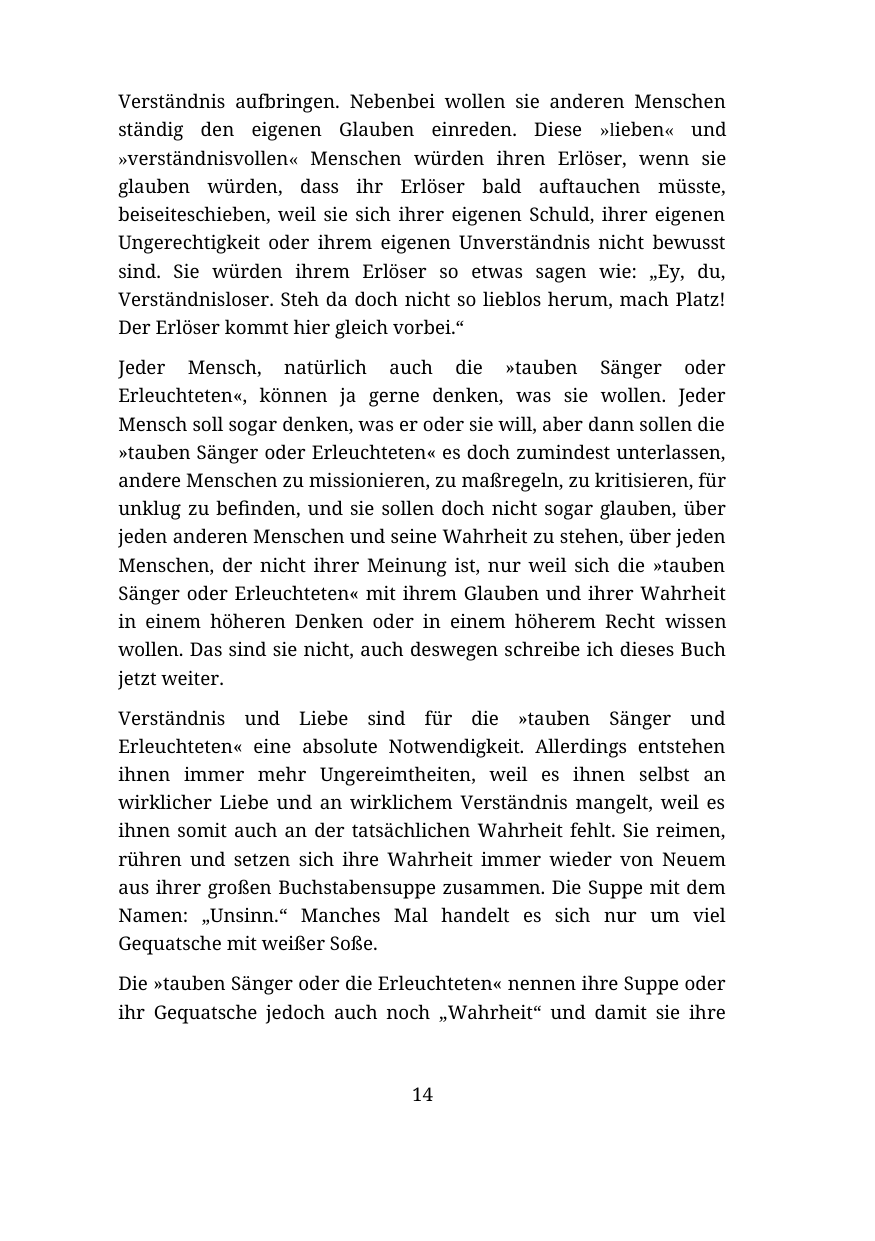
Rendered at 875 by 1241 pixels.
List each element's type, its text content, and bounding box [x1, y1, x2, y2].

text Verständnis und Liebe sind für die »tauben Sänger und Erleuchteten« eine absolute Notwendigkeit. Allerdings entstehen ihnen immer mehr Ungereimtheiten, weil es ihnen selbst an wirklicher Liebe und an wirklichem Verständnis mangelt, weil es ihnen somit auch an der tatsächlichen Wahrheit fehlt. Sie reimen, rühren und setzen sich ihre Wahrheit immer wieder von Neuem aus ihrer großen Buchstabensuppe zusammen. Die Suppe mit dem Namen: „Unsinn.“ Manches Mal handelt es sich nur um viel Gequatsche mit weißer Soße. [118, 705, 726, 956]
text Verständnis aufbringen. Nebenbei wollen sie anderen Menschen ständig den eigenen Glauben einreden. Diese »lieben« und »verständnisvollen« Menschen würden ihren Erlöser, wenn sie glauben würden, dass ihr Erlöser bald auftauchen müsste, beiseiteschieben, weil sie sich ihrer eigenen Schuld, ihrer eigenen Ungerechtigkeit oder ihrem eigenen Unverständnis nicht bewusst sind. Sie würden ihrem Erlöser so etwas sagen wie: „Ey, du, Verständnisloser. Steh da doch nicht so lieblos herum, mach Platz! Der Erlöser kommt hier gleich vorbei.“ [118, 88, 726, 340]
text Die »tauben Sänger oder die Erleuchteten« nennen ihre Suppe oder ihr Gequatsche jedoch auch noch „Wahrheit“ und damit sie ihre [118, 971, 726, 1024]
text Jeder Mensch, natürlich auch die »tauben Sänger oder Erleuchteten«, können ja gerne denken, was sie wollen. Jeder Mensch soll sogar denken, was er oder sie will, aber dann sollen die »tauben Sänger oder Erleuchteten« es doch zumindest unterlassen, andere Menschen zu missionieren, zu maßregeln, zu kritisieren, für unklug zu befinden, und sie sollen doch nicht sogar glauben, über jeden anderen Menschen und seine Wahrheit zu stehen, über jeden Menschen, der nicht ihrer Meinung ist, nur weil sich die »tauben Sänger oder Erleuchteten« mit ihrem Glauben und ihrer Wahrheit in einem höheren Denken oder in einem höherem Recht wissen wollen. Das sind sie nicht, auch deswegen schreibe ich dieses Buch jetzt weiter. [118, 354, 726, 690]
